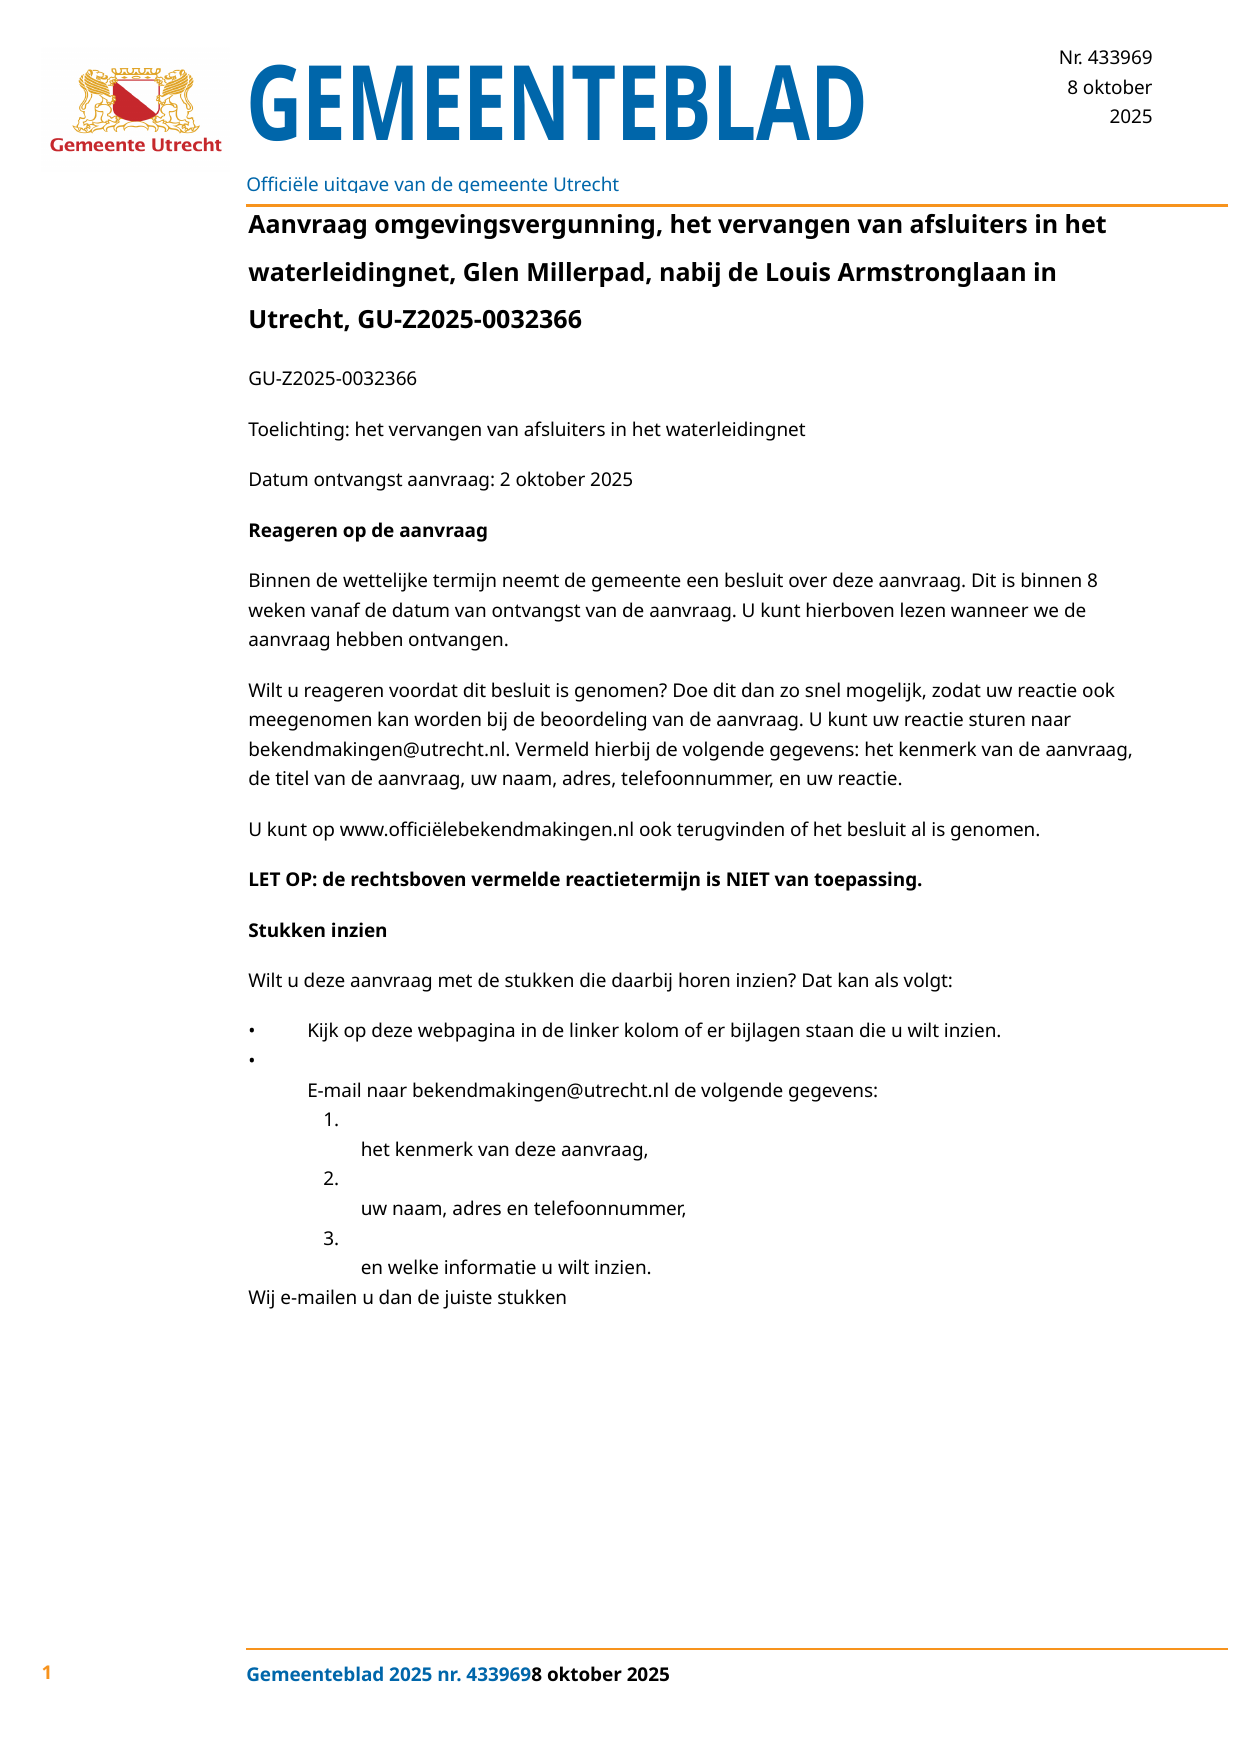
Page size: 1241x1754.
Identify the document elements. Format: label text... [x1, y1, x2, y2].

text Toelichting: het vervangen van afsluiters in het waterleidingnet [248, 416, 1152, 442]
text Stukken inzien [248, 917, 1152, 942]
text Datum ontvangst aanvraag: 2 oktober 2025 [248, 466, 1152, 492]
list E-mail naar bekendmakingen@utrecht.nl de volgende gegevens: [248, 1077, 1152, 1102]
list en welke informatie u wilt inzien. [323, 1254, 1152, 1280]
list Kijk op deze webpagina in de linker kolom of er bijlagen staan die u wilt inzien. [248, 1018, 1152, 1043]
list uw naam, adres en telefoonnummer, [323, 1195, 1152, 1221]
text GU-Z2025-0032366 [248, 366, 1152, 391]
text U kunt op www.officiëlebekendmakingen.nl ook terugvinden of het besluit al is genomen. [248, 816, 1152, 842]
text Aanvraag omgevingsvergunning, het vervangen van afsluiters in het waterleidingnet, Glen Millerpad, nabij de Louis Armstronglaan in Utrecht, GU-Z2025-0032366 [248, 207, 1152, 336]
list het kenmerk van deze aanvraag, [323, 1136, 1152, 1162]
text Wij e-mailen u dan de juiste stukken [248, 1284, 1152, 1309]
picture [41, 47, 231, 172]
text Reageren op de aanvraag [248, 517, 1152, 542]
text Wilt u reageren voordat dit besluit is genomen? Doe dit dan zo snel mogelijk, zodat uw reactie ook meegenomen kan worden bij de beoordeling van de aanvraag. U kunt uw reactie sturen naar bekendmakingen@utrecht.nl. Vermeld hierbij de volgende gegevens: het kenmerk van de aanvraag, de titel van de aanvraag, uw naam, adres, telefoonnummer, en uw reactie. [248, 677, 1152, 791]
text Wilt u deze aanvraag met de stukken die daarbij horen inzien? Dat kan als volgt: [248, 967, 1152, 993]
text LET OP: de rechtsboven vermelde reactietermijn is NIET van toepassing. [248, 866, 1152, 892]
text Binnen de wettelijke termijn neemt de gemeente een besluit over deze aanvraag. Dit is binnen 8 weken vanaf de datum van ontvangst van de aanvraag. U kunt hierboven lezen wanneer we de aanvraag hebben ontvangen. [248, 567, 1152, 652]
